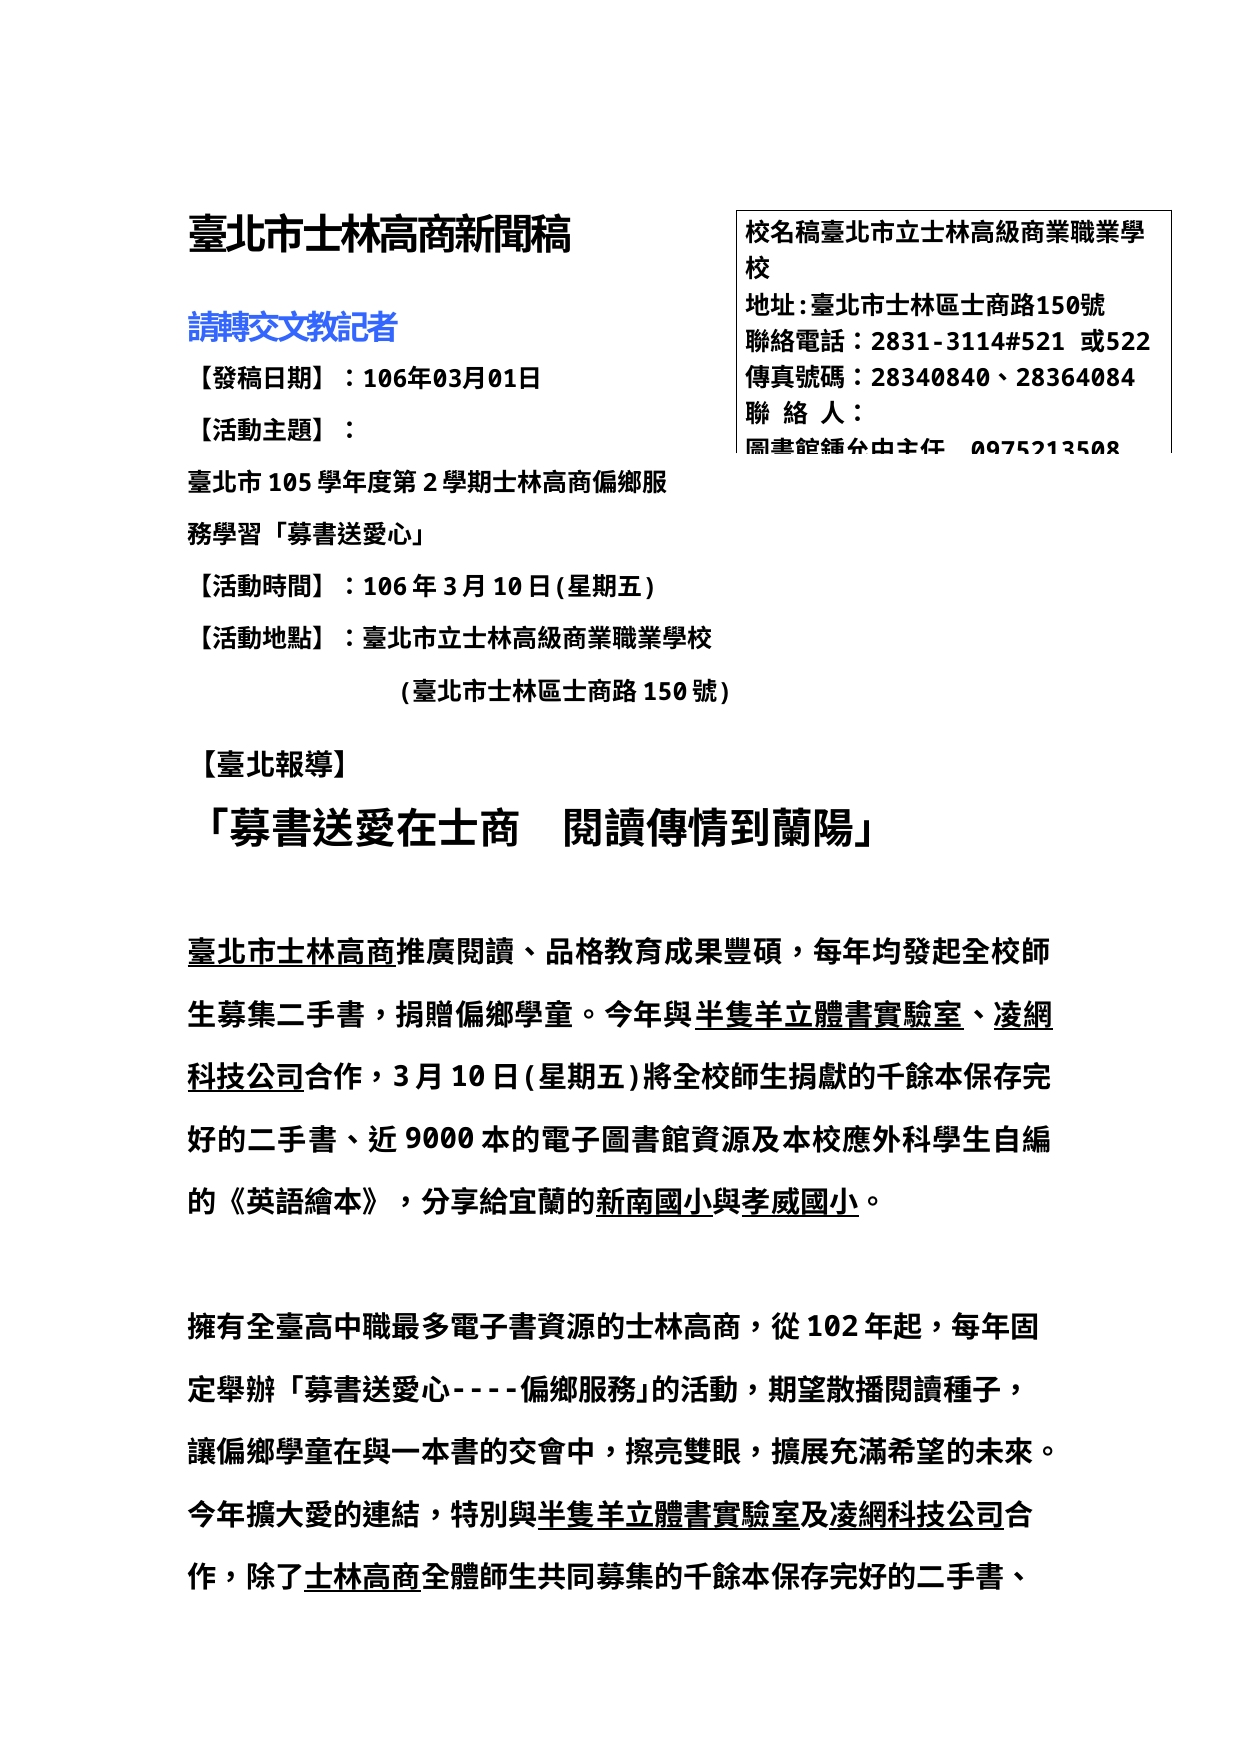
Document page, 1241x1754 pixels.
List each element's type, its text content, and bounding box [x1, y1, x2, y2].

text 臺北市士林高商新聞稿 請轉交文教記者 [187, 158, 1067, 346]
text 臺北市105學年度第2學期士林高商偏鄉服務學習「募書送愛心」 [187, 450, 1053, 554]
text 【活動主題】： [187, 398, 736, 450]
text 「募書送愛在士商 閱讀傳情到蘭陽」 [187, 783, 1053, 846]
text 圖書館鍾允中主任 0975213508 [737, 427, 1171, 453]
text 聯 絡 人： [737, 391, 1171, 427]
text 【活動地點】：臺北市立士林高級商業職業學校 [187, 606, 1053, 658]
text 【發稿日期】：106年03月01日 [187, 346, 736, 398]
text 臺北市士林高商推廣閱讀、品格教育成果豐碩，每年均發起全校師生募集二手書，捐贈偏鄉學童。今年與半隻羊立體書實驗室、凌網科技公司合作，3月10日(星期五)將全校師生捐獻的千餘本保存完好的二手書、近9000本的電子圖書館資源及本校應外科學生自編的《英語繪本》，分享給宜蘭的新南國小與孝威國小。 [187, 908, 1053, 1221]
text 【活動時間】：106年3月10日(星期五) [187, 554, 1053, 606]
text 校名稿臺北市立士林高級商業職業學校 [737, 211, 1171, 282]
text 地址:臺北市士林區士商路150號 [737, 282, 1171, 318]
text 【臺北報導】 [187, 721, 1053, 783]
text 聯絡電話：2831-3114#521 或522 [737, 318, 1171, 354]
text 傳真號碼：28340840、28364084 [737, 354, 1171, 391]
text 擁有全臺高中職最多電子書資源的士林高商，從102年起，每年固定舉辦 ｢募書送愛心----偏鄉服務｣的活動，期望散播閱讀種子，讓偏鄉學童在與一本書的交會中，擦亮雙眼，擴展充滿希望的未來。今年擴大愛的連結，特別與半隻羊立體書實驗室及凌網科技公司合作，除了士林高商全體師生共同募集的千餘本保存完好的二手書、近9000本電子圖書館資源及40臺電子書閱讀器(二手電腦)，前一週商請旭達室內裝修公司共襄盛舉，義務將電腦送達這兩間國小，要讓宜蘭偏鄉的學童，共享更多閱讀資源。圓滿這份｢愛的連結｣的，是推動閱讀不遺餘力的壯圍鄉新南國小，與推廣布袋戲教育成果豐碩的五結鄉孝威國小。 [187, 1283, 1053, 1596]
text (臺北市士林區士商路150號) [187, 658, 1053, 710]
